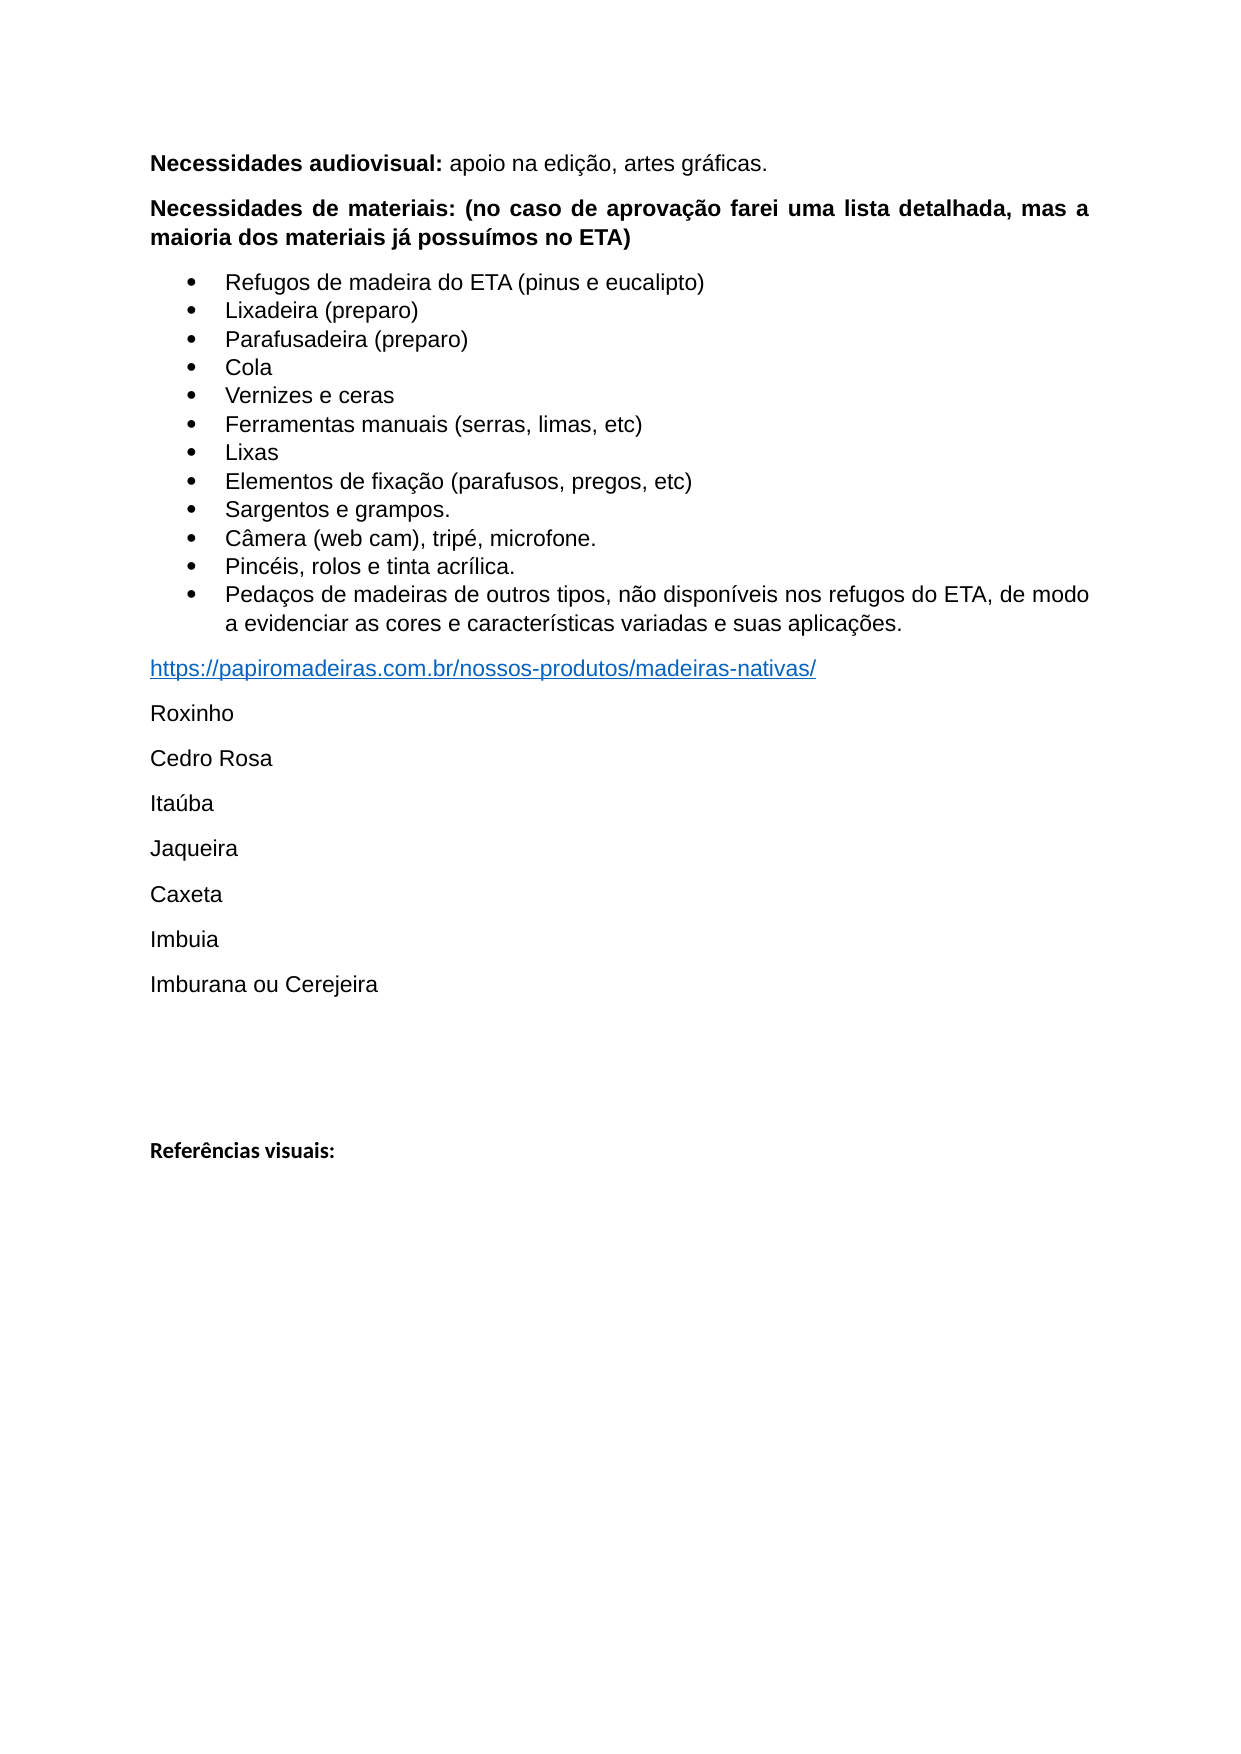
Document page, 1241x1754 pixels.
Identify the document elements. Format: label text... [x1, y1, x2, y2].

text https://papiromadeiras.com.br/nossos-produtos/madeiras-nativas/ [150, 655, 1090, 681]
list Lixadeira (preparo) [187, 297, 1090, 323]
text Necessidades de materiais: (no caso de aprovação farei uma lista detalhada, mas a maioria dos materiais já possuímos no ETA) [150, 195, 1090, 250]
text Imbuia [150, 926, 1090, 952]
text Imburana ou Cerejeira [150, 971, 1090, 997]
text Referências visuais: [150, 1016, 1090, 1165]
list Lixas [187, 439, 1090, 466]
list Sargentos e grampos. [187, 496, 1090, 522]
list Pincéis, rolos e tinta acrílica. [187, 553, 1090, 579]
text Caxeta [150, 881, 1090, 907]
text Necessidades audiovisual: apoio na edição, artes gráficas. [150, 150, 1090, 176]
list Ferramentas manuais (serras, limas, etc) [187, 411, 1090, 437]
list Parafusadeira (preparo) [187, 326, 1090, 352]
list Vernizes e ceras [187, 382, 1090, 409]
list Pedaços de madeiras de outros tipos, não disponíveis nos refugos do ETA, de modo a evidenciar as cores e características variadas e suas aplicações. [187, 581, 1090, 636]
text Roxinho [150, 700, 1090, 726]
list Elementos de fixação (parafusos, pregos, etc) [187, 468, 1090, 494]
text Cedro Rosa [150, 745, 1090, 772]
list Cola [187, 354, 1090, 380]
list Câmera (web cam), tripé, microfone. [187, 524, 1090, 551]
text Itaúba [150, 790, 1090, 817]
text Jaqueira [150, 835, 1090, 862]
list Refugos de madeira do ETA (pinus e eucalipto) [187, 269, 1090, 295]
